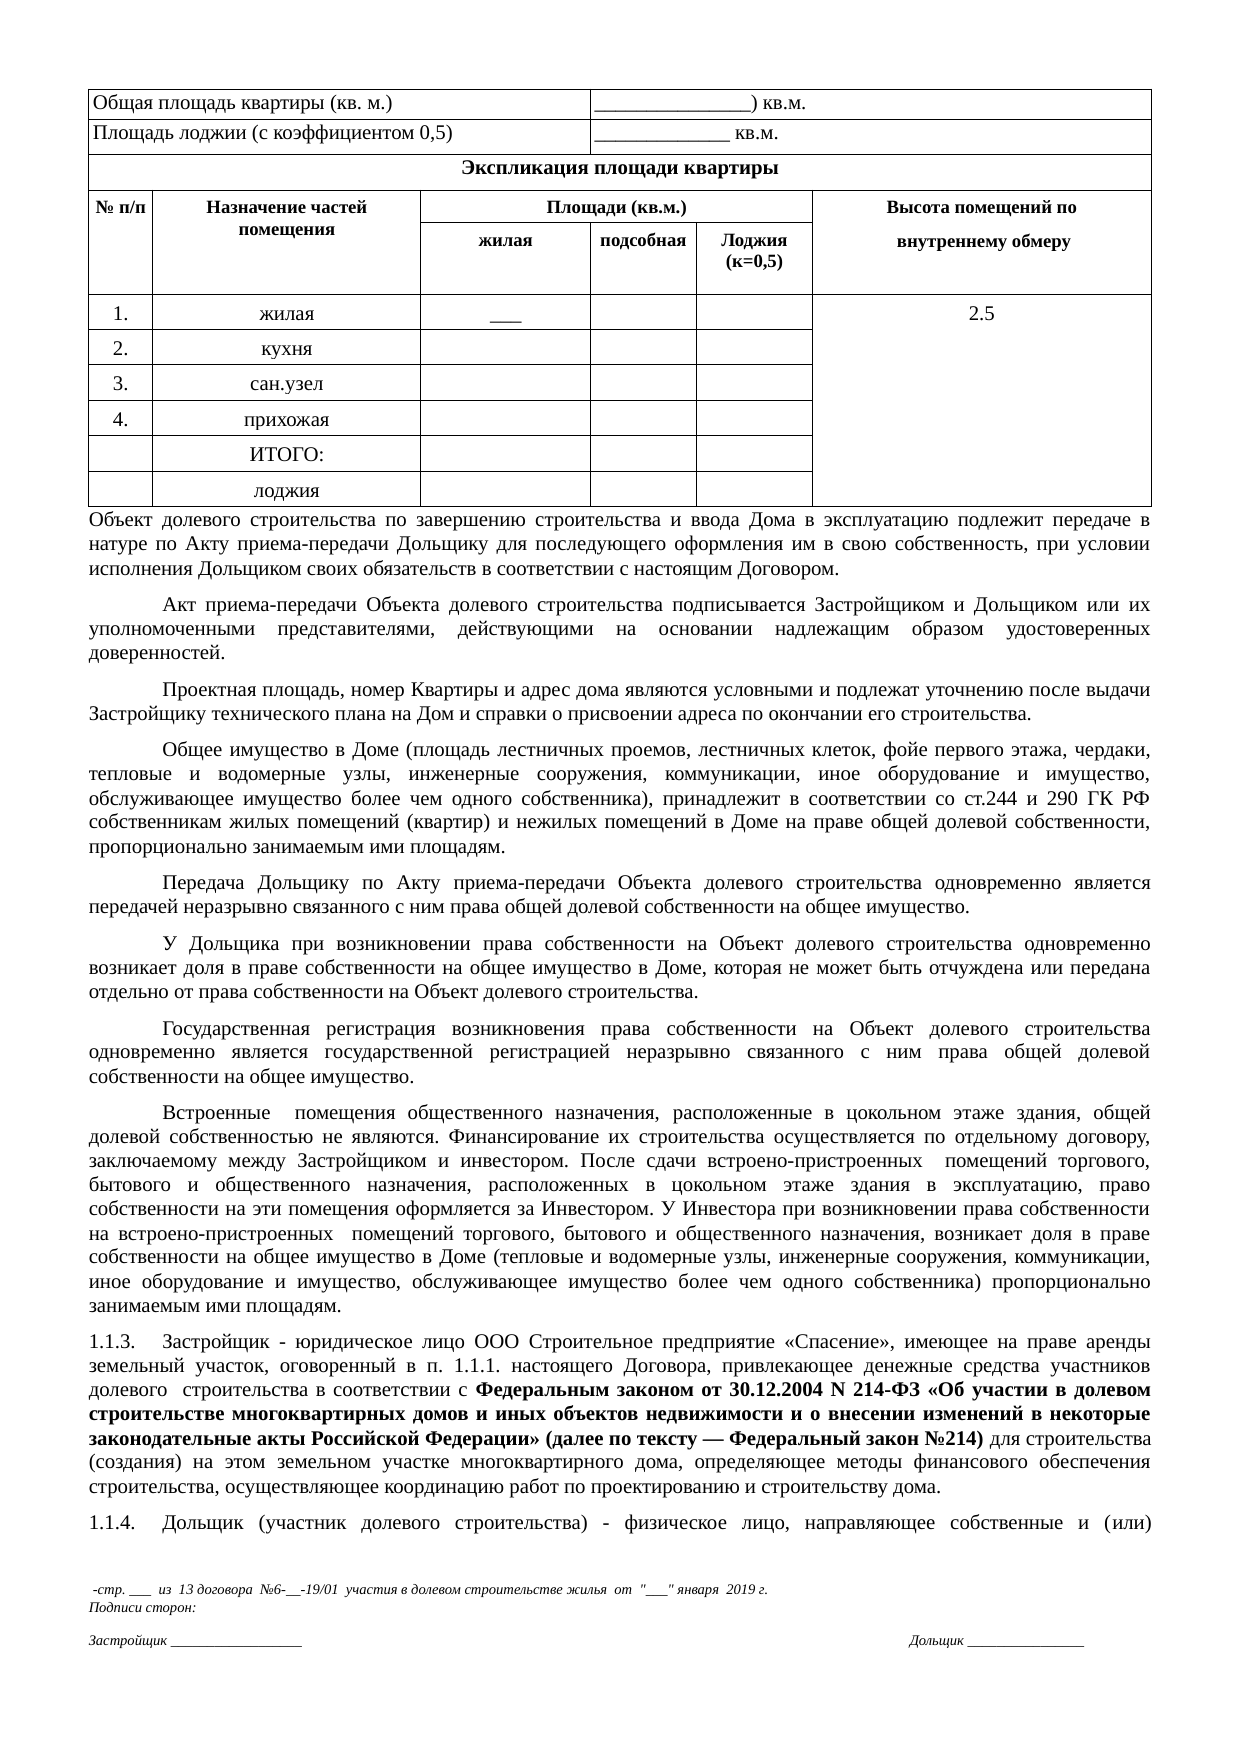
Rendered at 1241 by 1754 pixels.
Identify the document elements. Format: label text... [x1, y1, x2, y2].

text Проектная площадь, номер Квартиры и адрес дома являются условными и подлежат уточнению после выдачи Застройщику технического плана на Дом и справки о присвоении адреса по окончании его строительства. [88, 677, 1152, 725]
table_cell подсобная [591, 223, 696, 294]
table_cell [421, 472, 590, 506]
table_cell Высота помещений по внутреннему обмеру [813, 191, 1151, 294]
table_cell Экспликация площади квартиры [89, 155, 1151, 189]
table_cell [421, 436, 590, 471]
table_cell [697, 436, 812, 471]
table_cell жилая [421, 223, 590, 294]
text Акт приема-передачи Объекта долевого строительства подписывается Застройщиком и Дольщиком или их уполномоченными представителями, действующими на основании надлежащим образом удостоверенных доверенностей. [88, 592, 1152, 664]
text У Дольщика при возникновении права собственности на Объект долевого строительства одновременно возникает доля в праве собственности на общее имущество в Доме, которая не может быть отчуждена или передана отдельно от права собственности на Объект долевого строительства. [88, 931, 1152, 1003]
table_cell 4. [89, 401, 152, 435]
table_cell ___ [421, 295, 590, 329]
table_cell [697, 401, 812, 435]
text Встроенные помещения общественного назначения, расположенные в цокольном этаже здания, общей долевой собственностью не являются. Финансирование их строительства осуществляется по отдельному договору, заключаемому между Застройщиком и инвестором. После сдачи встроено-пристроенных помещений торгового, бытового и общественного назначения, расположенных в цокольном этаже здания в эксплуатацию, право собственности на эти помещения оформляется за Инвестором. У Инвестора при возникновении права собственности на встроено-пристроенных помещений торгового, бытового и общественного назначения, возникает доля в праве собственности на общее имущество в Доме (тепловые и водомерные узлы, инженерные сооружения, коммуникации, иное оборудование и имущество, обслуживающее имущество более чем одного собственника) пропорционально занимаемым ими площадям. [88, 1100, 1152, 1317]
table_cell [697, 472, 812, 506]
text Общее имущество в Доме (площадь лестничных проемов, лестничных клеток, фойе первого этажа, чердаки, тепловые и водомерные узлы, инженерные сооружения, коммуникации, иное оборудование и имущество, обслуживающее имущество более чем одного собственника), принадлежит в соответствии со ст.244 и 290 ГК РФ собственникам жилых помещений (квартир) и нежилых помещений в Доме на праве общей долевой собственности, пропорционально занимаемым ими площадям. [88, 737, 1152, 858]
table_cell [421, 401, 590, 435]
text Объект долевого строительства по завершению строительства и ввода Дома в эксплуатацию подлежит передаче в натуре по Акту приема-передачи Дольщику для последующего оформления им в свою собственность, при условии исполнения Дольщиком своих обязательств в соответствии с настоящим Договором. [88, 507, 1152, 579]
table_cell [697, 295, 812, 329]
table_cell лоджия [153, 472, 420, 506]
table_cell Общая площадь квартиры (кв. м.) [89, 90, 590, 118]
table_cell Лоджия (к=0,5) [697, 223, 812, 294]
table_cell № п/п [89, 191, 152, 294]
table_cell 2,5 [813, 295, 1151, 506]
text 1.1.4. Дольщик (участник долевого строительства) - физическое лицо, направляющее собственные и (или) [88, 1510, 1152, 1534]
table_cell Назначение частей помещения [153, 191, 420, 294]
table_cell 2. [89, 330, 152, 364]
table_cell ИТОГО: [153, 436, 420, 471]
table_cell Площади (кв.м.) [421, 191, 812, 222]
table_cell [591, 365, 696, 400]
table_cell Площадь лоджии (с коэффициентом 0,5) [89, 120, 590, 154]
table_cell [421, 330, 590, 364]
table_cell прихожая [153, 401, 420, 435]
table_cell [591, 295, 696, 329]
table_cell [591, 330, 696, 364]
table_cell сан.узел [153, 365, 420, 400]
table_cell [89, 436, 152, 471]
table_cell [421, 365, 590, 400]
table_cell _______________) кв.м. [591, 90, 1151, 118]
table_cell [591, 472, 696, 506]
table_cell [89, 472, 152, 506]
table_cell 1. [89, 295, 152, 329]
table_cell _____________ кв.м. [591, 120, 1151, 154]
table_cell [591, 401, 696, 435]
table_cell 3. [89, 365, 152, 400]
table_cell [697, 330, 812, 364]
table_cell [591, 436, 696, 471]
table_cell жилая [153, 295, 420, 329]
text Государственная регистрация возникновения права собственности на Объект долевого строительства одновременно является государственной регистрацией неразрывно связанного с ним права общей долевой собственности на общее имущество. [88, 1015, 1152, 1088]
table_cell [697, 365, 812, 400]
text 1.1.3. Застройщик - юридическое лицо ООО Строительное предприятие «Спасение», имеющее на праве аренды земельный участок, оговоренный в п. 1.1.1. настоящего Договора, привлекающее денежные средства участников долевого строительства в соответствии c Федеральным законом от 30.12.2004 N 214-ФЗ «Об участии в долевом строительстве многоквартирных домов и иных объектов недвижимости и о внесении изменений в некоторые законодательные акты Российской Федерации» (далее по тексту — Федеральный закон №214) для строительства (создания) на этом земельном участке многоквартирного дома, определяющее методы финансового обеспечения строительства, осуществляющее координацию работ по проектированию и строительству дома. [88, 1329, 1152, 1498]
text Передача Дольщику по Акту приема-передачи Объекта долевого строительства одновременно является передачей неразрывно связанного с ним права общей долевой собственности на общее имущество. [88, 870, 1152, 918]
table_cell кухня [153, 330, 420, 364]
